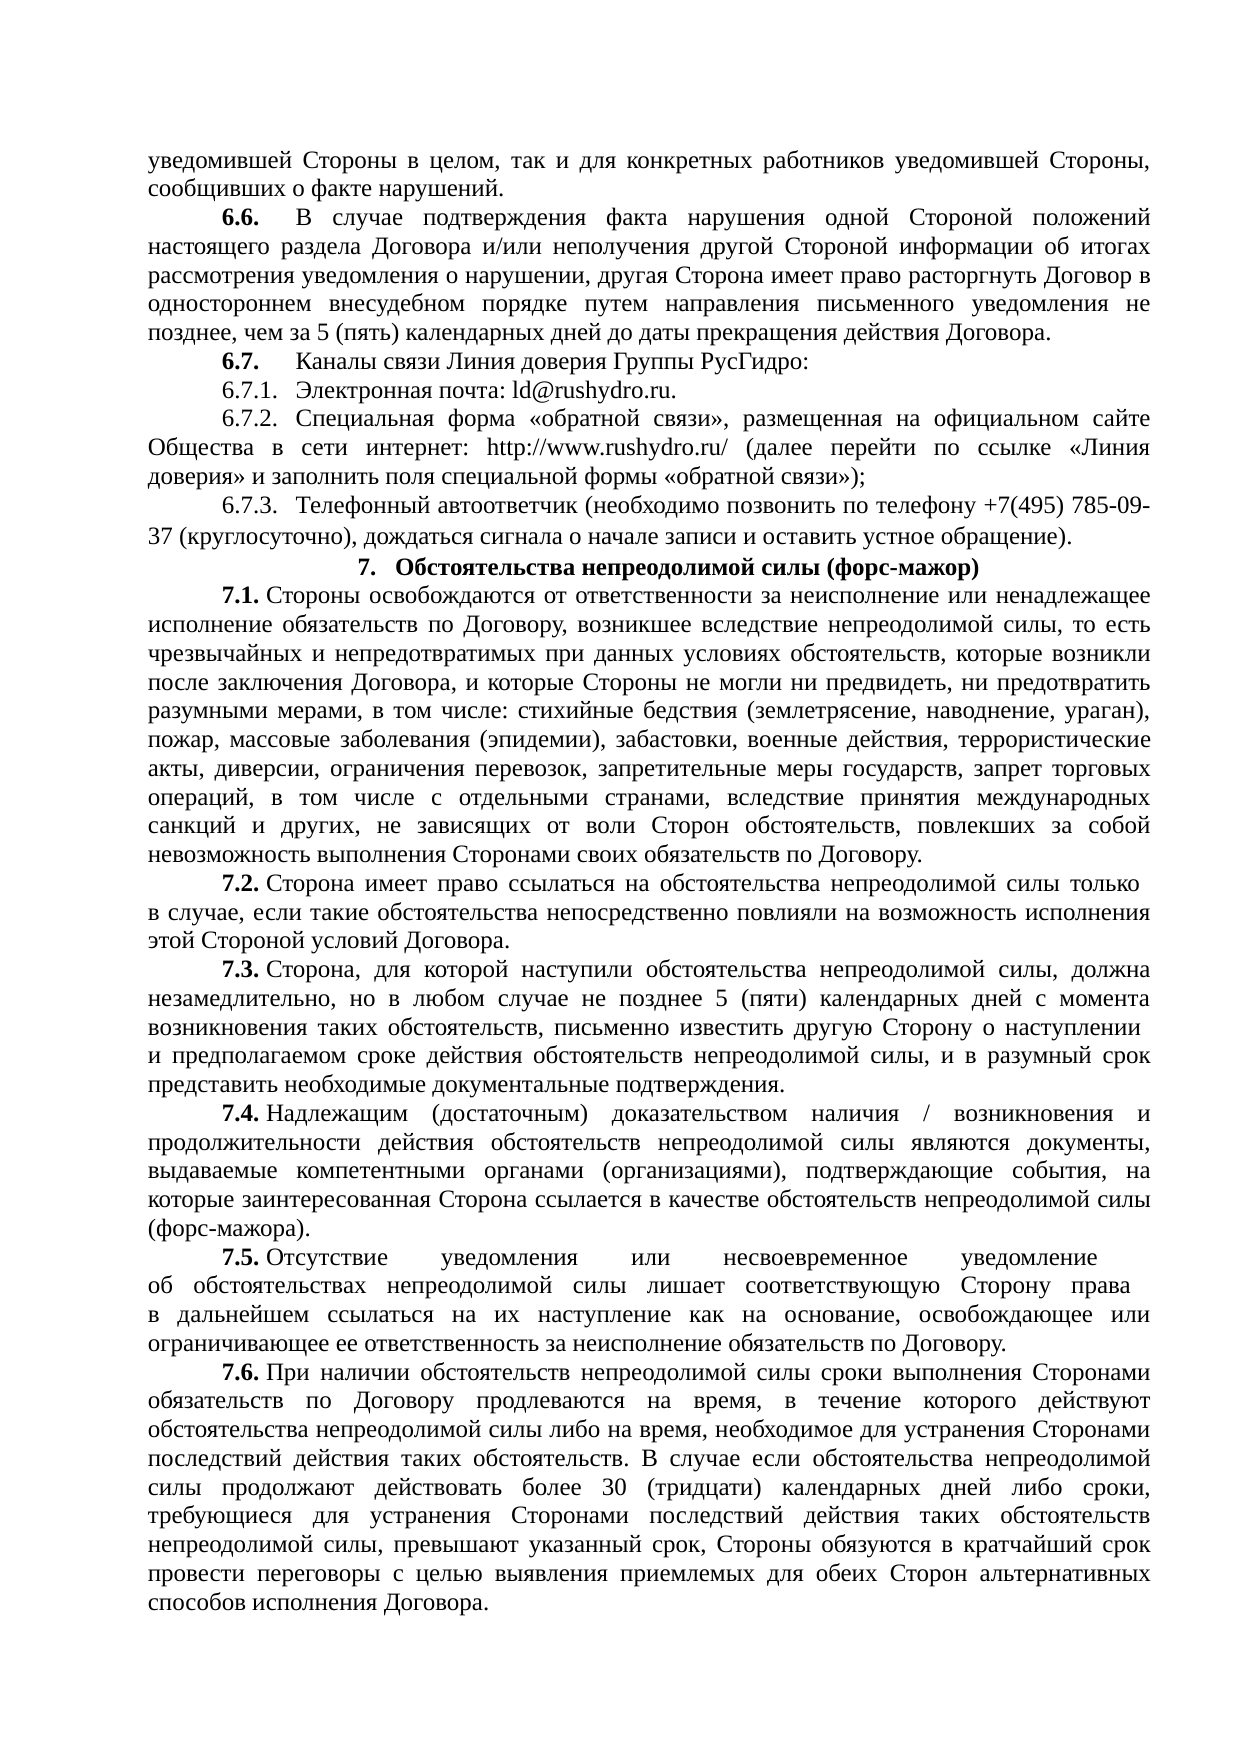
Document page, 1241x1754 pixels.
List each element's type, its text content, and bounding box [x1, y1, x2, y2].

list Обстоятельства непреодолимой силы (форс-мажор) [185, 552, 1152, 581]
list уведомившей Стороны в целом, так и для конкретных работников уведомившей Стороны, сообщивших о факте нарушений. [148, 145, 1152, 202]
list Сторона имеет право ссылаться на обстоятельства непреодолимой силы только в случае, если такие обстоятельства непосредственно повлияли на возможность исполнения этой Стороной условий Договора. [148, 868, 1152, 954]
list Отсутствие уведомления или несвоевременное уведомление об обстоятельствах непреодолимой силы лишает соответствующую Сторону права в дальнейшем ссылаться на их наступление как на основание, освобождающее или ограничивающее ее ответственность за неисполнение обязательств по Договору. [148, 1242, 1152, 1357]
list Электронная почта: ld@rushydro.ru. [148, 375, 1152, 403]
list Сторона, для которой наступили обстоятельства непреодолимой силы, должна незамедлительно, но в любом случае не позднее 5 (пяти) календарных дней с момента возникновения таких обстоятельств, письменно известить другую Сторону о наступлении и предполагаемом сроке действия обстоятельств непреодолимой силы, и в разумный срок представить необходимые документальные подтверждения. [148, 954, 1152, 1098]
list Каналы связи Линия доверия Группы РусГидро: [148, 346, 1152, 375]
list Телефонный автоответчик (необходимо позвонить по телефону +7(495) 785-09-37 (круглосуточно), дождаться сигнала о начале записи и оставить устное обращение). [148, 490, 1152, 549]
list В случае подтверждения факта нарушения одной Стороной положений настоящего раздела Договора и/или неполучения другой Стороной информации об итогах рассмотрения уведомления о нарушении, другая Сторона имеет право расторгнуть Договор в одностороннем внесудебном порядке путем направления письменного уведомления не позднее, чем за 5 (пять) календарных дней до даты прекращения действия Договора. [148, 202, 1152, 346]
list При наличии обстоятельств непреодолимой силы сроки выполнения Сторонами обязательств по Договору продлеваются на время, в течение которого действуют обстоятельства непреодолимой силы либо на время, необходимое для устранения Сторонами последствий действия таких обстоятельств. В случае если обстоятельства непреодолимой силы продолжают действовать более 30 (тридцати) календарных дней либо сроки, требующиеся для устранения Сторонами последствий действия таких обстоятельств непреодолимой силы, превышают указанный срок, Стороны обязуются в кратчайший срок провести переговоры с целью выявления приемлемых для обеих Сторон альтернативных способов исполнения Договора. [148, 1357, 1152, 1616]
list Надлежащим (достаточным) доказательством наличия / возникновения и продолжительности действия обстоятельств непреодолимой силы являются документы, выдаваемые компетентными органами (организациями), подтверждающие события, на которые заинтересованная Сторона ссылается в качестве обстоятельств непреодолимой силы (форс-мажора). [148, 1098, 1152, 1242]
list Специальная форма «обратной связи», размещенная на официальном сайте Общества в сети интернет: http://www.rushydro.ru/ (далее перейти по ссылке «Линия доверия» и заполнить поля специальной формы «обратной связи»); [148, 403, 1152, 490]
list Стороны освобождаются от ответственности за неисполнение или ненадлежащее исполнение обязательств по Договору, возникшее вследствие непреодолимой силы, то есть чрезвычайных и непредотвратимых при данных условиях обстоятельств, которые возникли после заключения Договора, и которые Стороны не могли ни предвидеть, ни предотвратить разумными мерами, в том числе: стихийные бедствия (землетрясение, наводнение, ураган), пожар, массовые заболевания (эпидемии), забастовки, военные действия, террористические акты, диверсии, ограничения перевозок, запретительные меры государств, запрет торговых операций, в том числе с отдельными странами, вследствие принятия международных санкций и других, не зависящих от воли Сторон обстоятельств, повлекших за собой невозможность выполнения Сторонами своих обязательств по Договору. [148, 581, 1152, 868]
